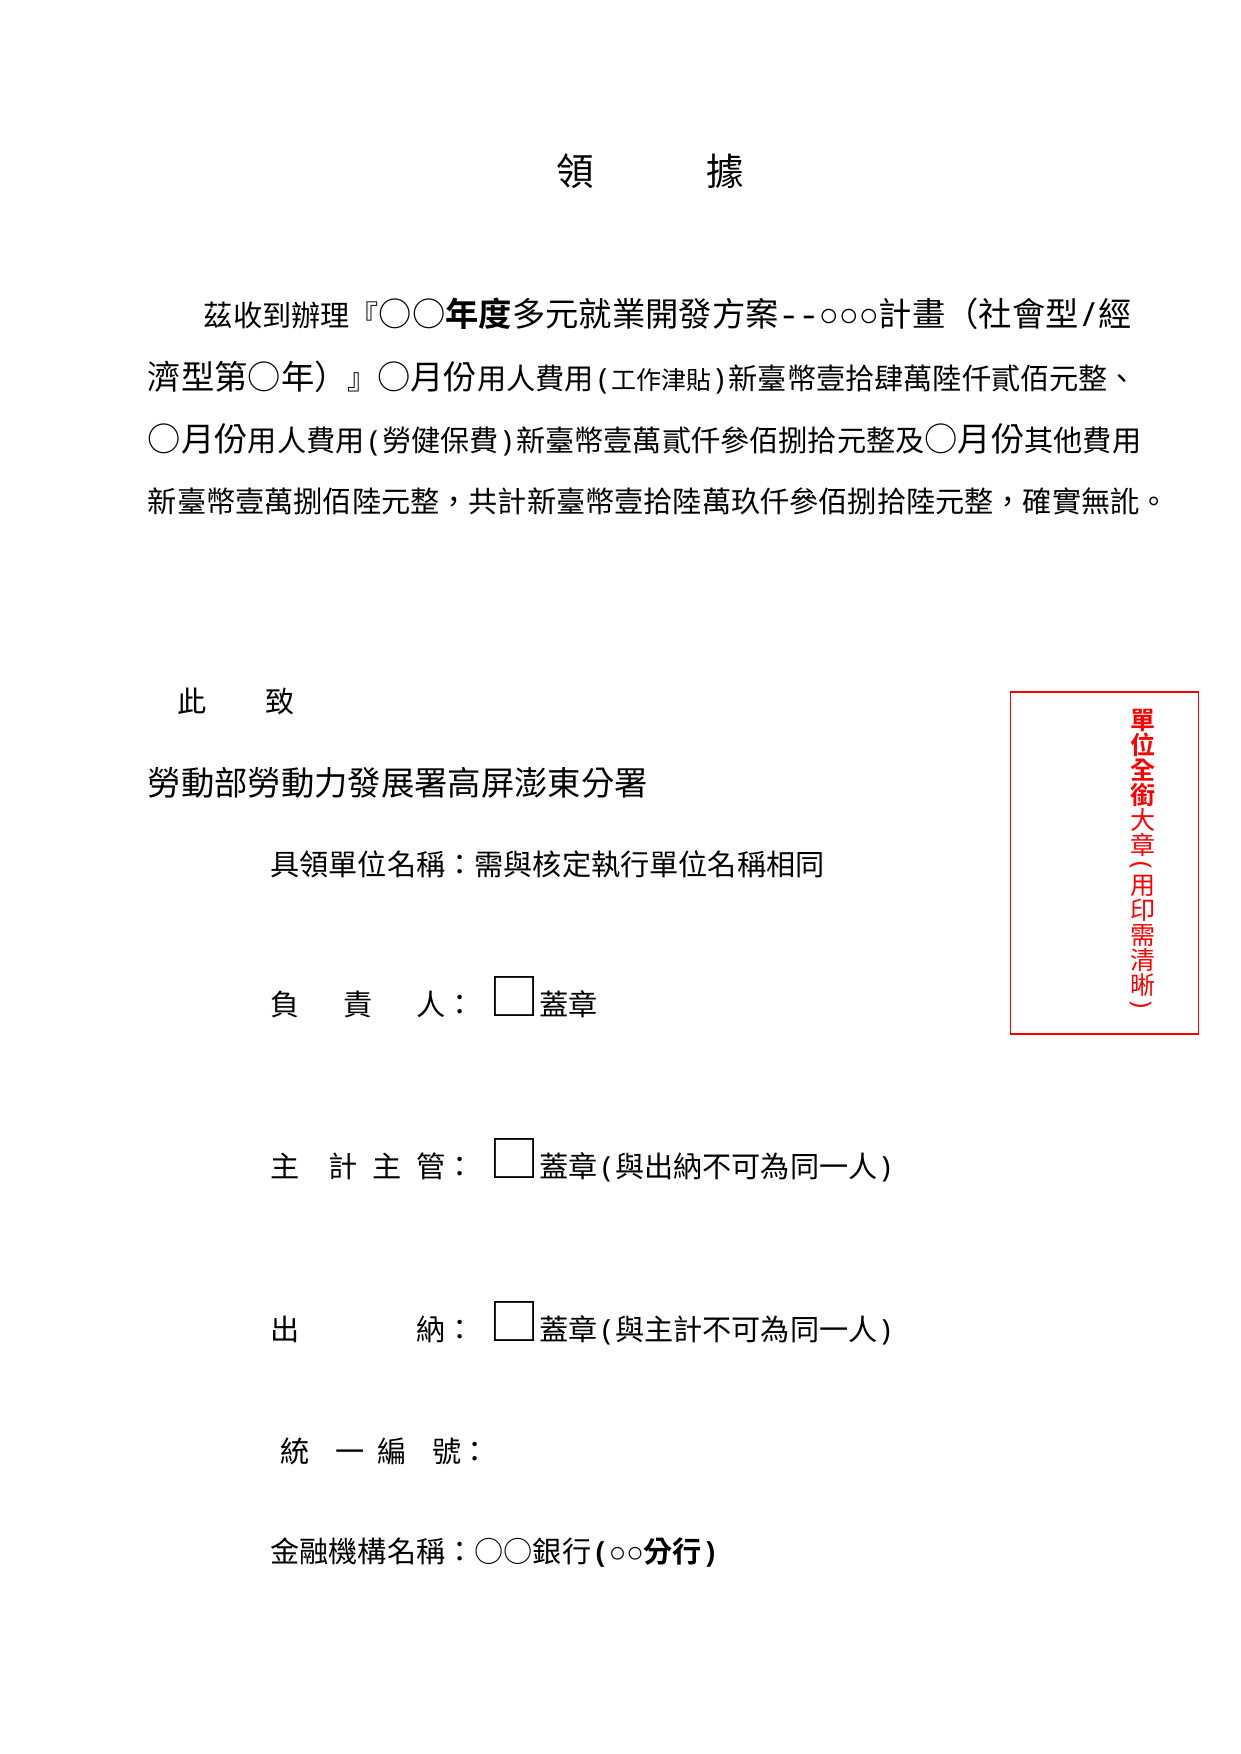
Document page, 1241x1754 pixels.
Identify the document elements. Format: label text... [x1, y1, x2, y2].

text 出 納： □蓋章(與主計不可為同一人) [148, 1246, 1152, 1371]
text 具領單位名稱：需與核定執行單位名稱相同 [148, 821, 1009, 883]
text 此 致 [148, 658, 1152, 1035]
text 此 致 [1011, 693, 1198, 1033]
text 茲收到辦理『○○年度多元就業開發方案--○○○計畫（社會型/經濟型第○年）』○月份用人費用(工作津貼)新臺幣壹拾肆萬陸仟貳佰元整、○月份用人費用(勞健保費)新臺幣壹萬貳仟參佰捌拾元整及○月份其他費用新臺幣壹萬捌佰陸元整，共計新臺幣壹拾陸萬玖仟參佰捌拾陸元整，確實無訛。 [148, 271, 1152, 521]
text 領 據 [148, 127, 1152, 189]
text 金融機構名稱：○○銀行(○○分行) [148, 1508, 1152, 1571]
text 統 一 編 號： [148, 1408, 1152, 1471]
text 勞動部勞動力發展署高屏澎東分署 [148, 739, 1009, 802]
text 單位全銜大章(用印需清晰) [1125, 707, 1161, 1018]
text 負 責 人： □蓋章 [148, 921, 1152, 1046]
text 主 計 主 管： □蓋章(與出納不可為同一人) [148, 1083, 1152, 1208]
